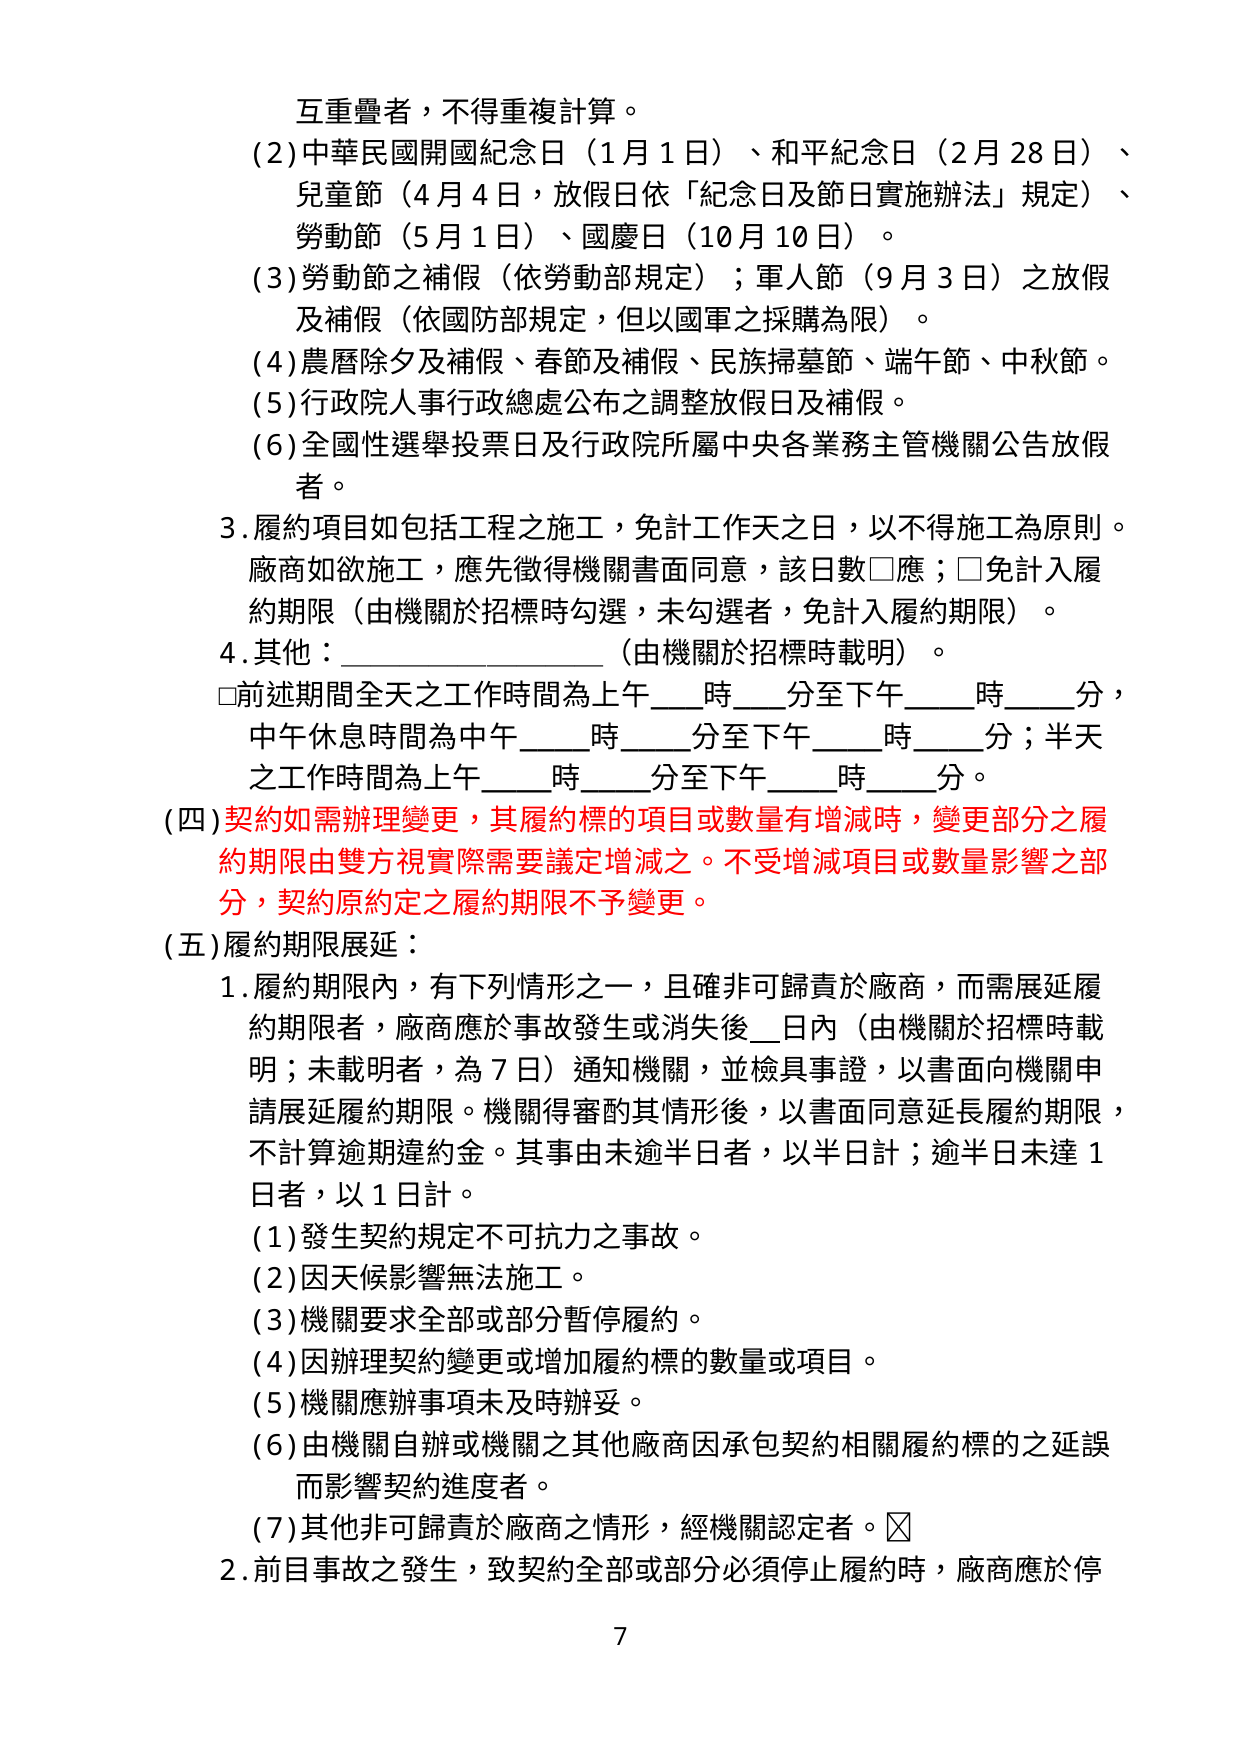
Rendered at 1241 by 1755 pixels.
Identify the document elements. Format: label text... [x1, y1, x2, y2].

text (5)行政院人事行政總處公布之調整放假日及補假。 [248, 380, 1110, 422]
text (5)機關應辦事項未及時辦妥。 [248, 1380, 1110, 1422]
text (2)中華民國開國紀念日（1月1日）、和平紀念日（2月28日）、兒童節（4月4日，放假日依「紀念日及節日實施辦法」規定）、勞動節（5月1日）、國慶日（10月10日）。 [248, 130, 1110, 255]
text 4.其他：＿＿＿＿＿＿＿＿＿（由機關於招標時載明）。 [218, 630, 1104, 672]
text (4)農曆除夕及補假、春節及補假、民族掃墓節、端午節、中秋節。 [248, 339, 1110, 380]
text (2)因天候影響無法施工。 [248, 1255, 1110, 1297]
text (3)勞動節之補假（依勞動部規定）；軍人節（9月3日）之放假及補假（依國防部規定，但以國軍之採購為限）。 [248, 255, 1110, 339]
text 3.履約項目如包括工程之施工，免計工作天之日，以不得施工為原則。廠商如欲施工，應先徵得機關書面同意，該日數□應；□免計入履約期限（由機關於招標時勾選，未勾選者，免計入履約期限）。 [218, 505, 1104, 630]
text (6)全國性選舉投票日及行政院所屬中央各業務主管機關公告放假者。 [248, 422, 1110, 505]
text 2.前目事故之發生，致契約全部或部分必須停止履約時，廠商應於停 [218, 1547, 1104, 1589]
text (1)發生契約規定不可抗力之事故。 [248, 1214, 1110, 1255]
text (7)其他非可歸責於廠商之情形，經機關認定者。 [248, 1505, 1110, 1547]
text □前述期間全天之工作時間為上午___時___分至下午____時____分，中午休息時間為中午____時____分至下午____時____分；半天之工作時間為上午____時____分至下午____時____分。 [218, 672, 1104, 797]
text (四)契約如需辦理變更，其履約標的項目或數量有增減時，變更部分之履約期限由雙方視實際需要議定增減之。不受增減項目或數量影響之部分，契約原約定之履約期限不予變更。 [159, 797, 1110, 922]
text (五)履約期限展延： [159, 922, 1110, 964]
text 1.履約期限內，有下列情形之一，且確非可歸責於廠商，而需展延履約期限者，廠商應於事故發生或消失後 日內（由機關於招標時載明；未載明者，為7日）通知機關，並檢具事證，以書面向機關申請展延履約期限。機關得審酌其情形後，以書面同意延長履約期限，不計算逾期違約金。其事由未逾半日者，以半日計；逾半日未達1日者，以1日計。 [218, 964, 1104, 1214]
text (3)機關要求全部或部分暫停履約。 [248, 1297, 1110, 1339]
text (6)由機關自辦或機關之其他廠商因承包契約相關履約標的之延誤而影響契約進度者。 [248, 1422, 1110, 1505]
text (4)因辦理契約變更或增加履約標的數量或項目。 [248, 1339, 1110, 1380]
text 互重疊者，不得重複計算。 [248, 89, 1110, 130]
